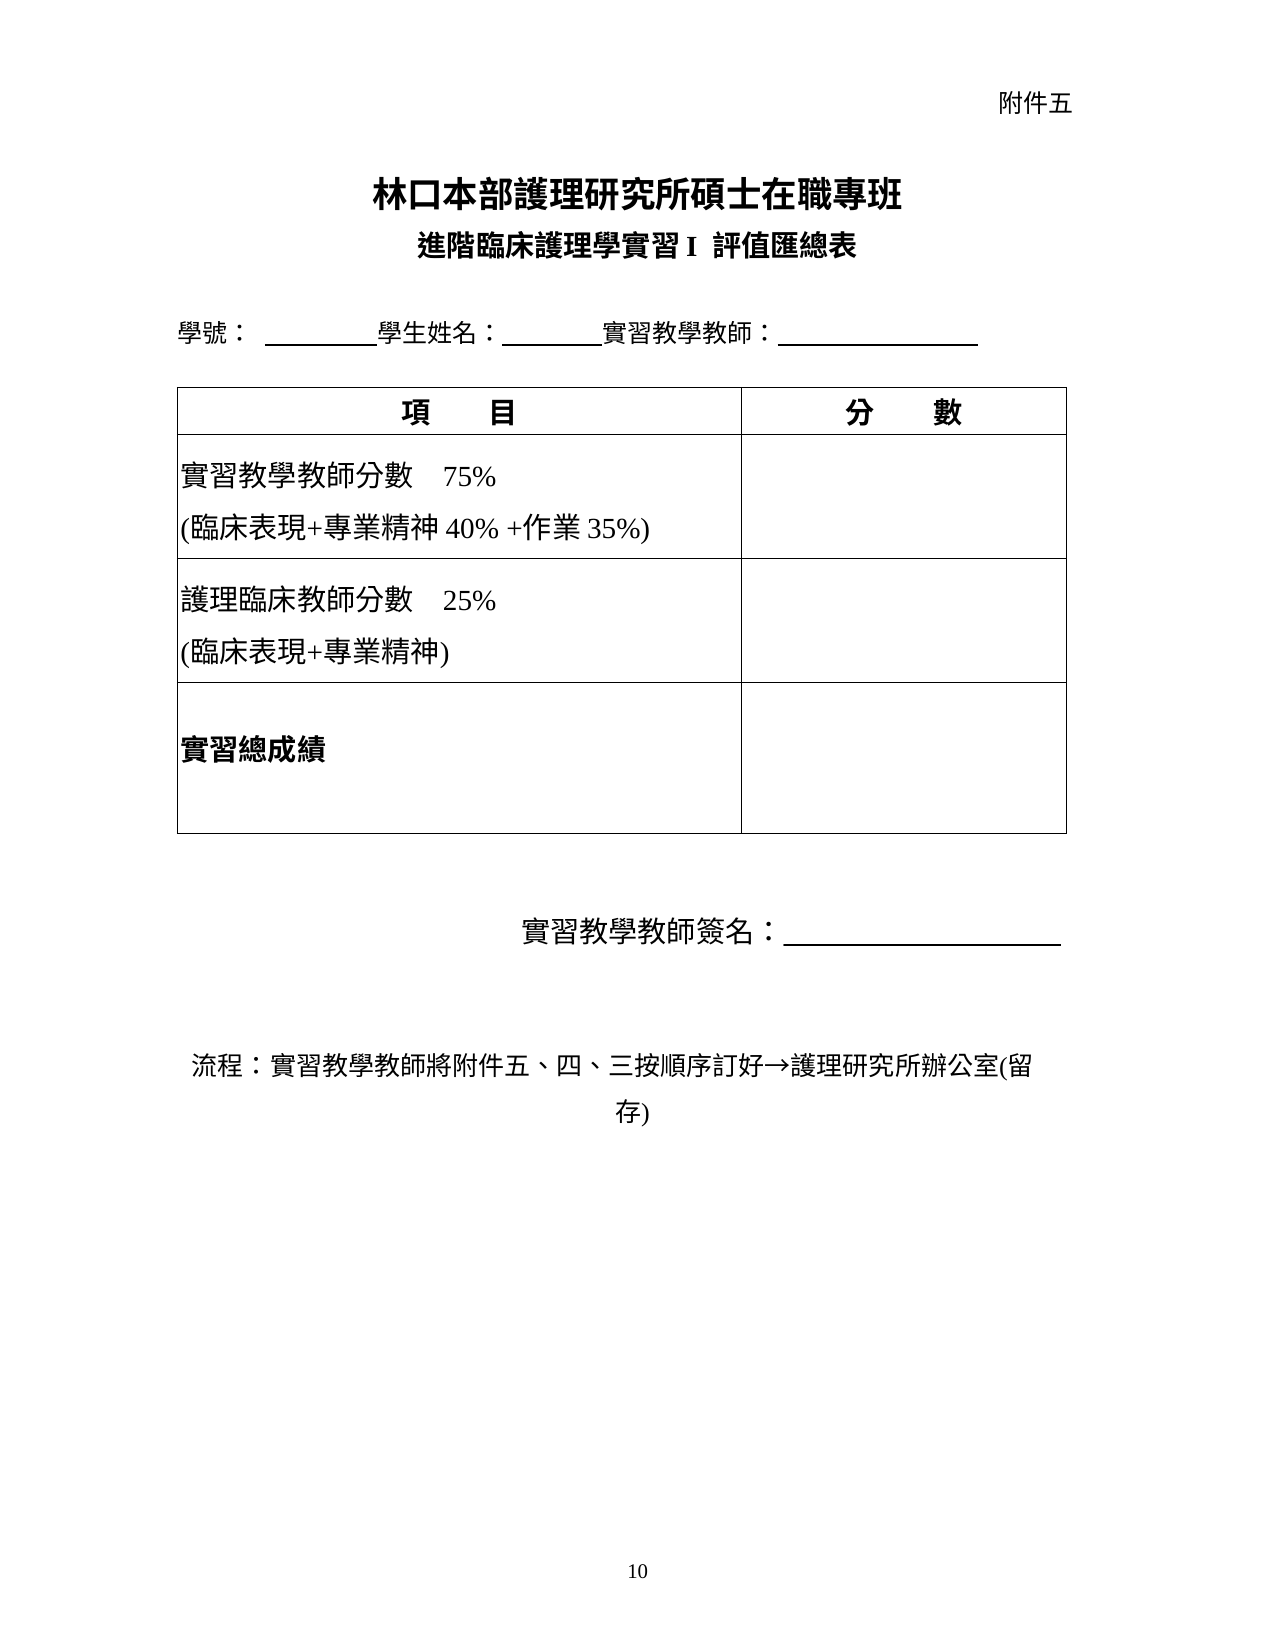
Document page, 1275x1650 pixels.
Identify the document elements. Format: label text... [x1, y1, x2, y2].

text 實習教學教師簽名：___________________ [177, 909, 1060, 951]
table_cell 實習教學教師分數 75% (臨床表現+專業精神40% +作業35%) [178, 435, 741, 558]
text 進階臨床護理學實習I 評值匯總表 [177, 220, 1098, 266]
text 學號： 學生姓名： 實習教學教師： [177, 312, 1078, 349]
table_cell [742, 435, 1066, 558]
table_cell 護理臨床教師分數 25% (臨床表現+專業精神) [178, 559, 741, 682]
table_header 分 數 [742, 388, 1066, 434]
table_header 項 目 [178, 388, 741, 434]
text 林口本部護理研究所碩士在職專班 [177, 158, 1098, 220]
text 流程：實習教學教師將附件五、四、三按順序訂好→護理研究所辦公室(留存) [177, 1039, 1048, 1130]
table_cell [742, 559, 1066, 682]
table_cell 實習總成績 [178, 683, 741, 833]
table_cell [742, 683, 1066, 833]
text 附件五 [177, 83, 1073, 120]
